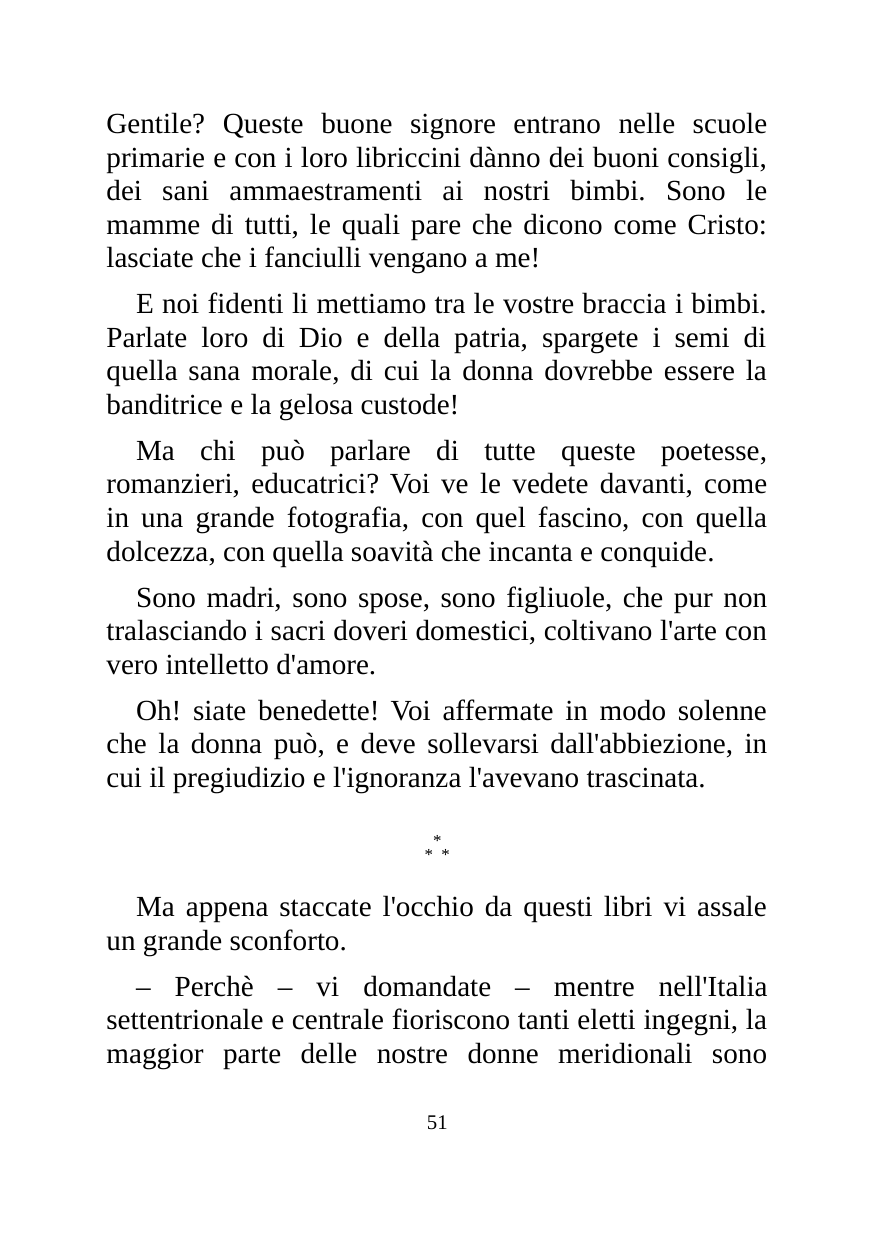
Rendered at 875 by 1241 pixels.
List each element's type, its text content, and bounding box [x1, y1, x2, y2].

text E noi fidenti li mettiamo tra le vostre braccia i bimbi. Parlate loro di Dio e della patria, spargete i semi di quella sana morale, di cui la donna dovrebbe essere la banditrice e la gelosa custode! [106, 286, 768, 421]
text Gentile? Queste buone signore entrano nelle scuole primarie e con i loro libriccini dànno dei buoni consigli, dei sani ammaestramenti ai nostri bimbi. Sono le mamme di tutti, le quali pare che dicono come Cristo: lasciate che i fanciulli vengano a me! [106, 106, 768, 274]
text – Perchè – vi domandate – mentre nell'Italia settentrionale e centrale fioriscono tanti eletti ingegni, la maggior parte delle nostre donne meridionali sono [106, 969, 768, 1069]
text Ma appena staccate l'occhio da questi libri vi assale un grande sconforto. [106, 889, 768, 956]
text Sono madri, sono spose, sono figliuole, che pur non tralasciando i sacri doveri domestici, coltivano l'arte con vero intelletto d'amore. [106, 580, 768, 680]
text Oh! siate benedette! Voi affermate in modo solenne che la donna può, e deve sollevarsi dall'abbiezione, in cui il pregiudizio e l'ignoranza l'avevano trascinata. [106, 693, 768, 793]
text Ma chi può parlare di tutte queste poetesse, romanzieri, educatrici? Voi ve le vedete davanti, come in una grande fotografia, con quel fascino, con quella dolcezza, con quella soavità che incanta e conquide. [106, 433, 768, 567]
text *** [106, 831, 768, 864]
